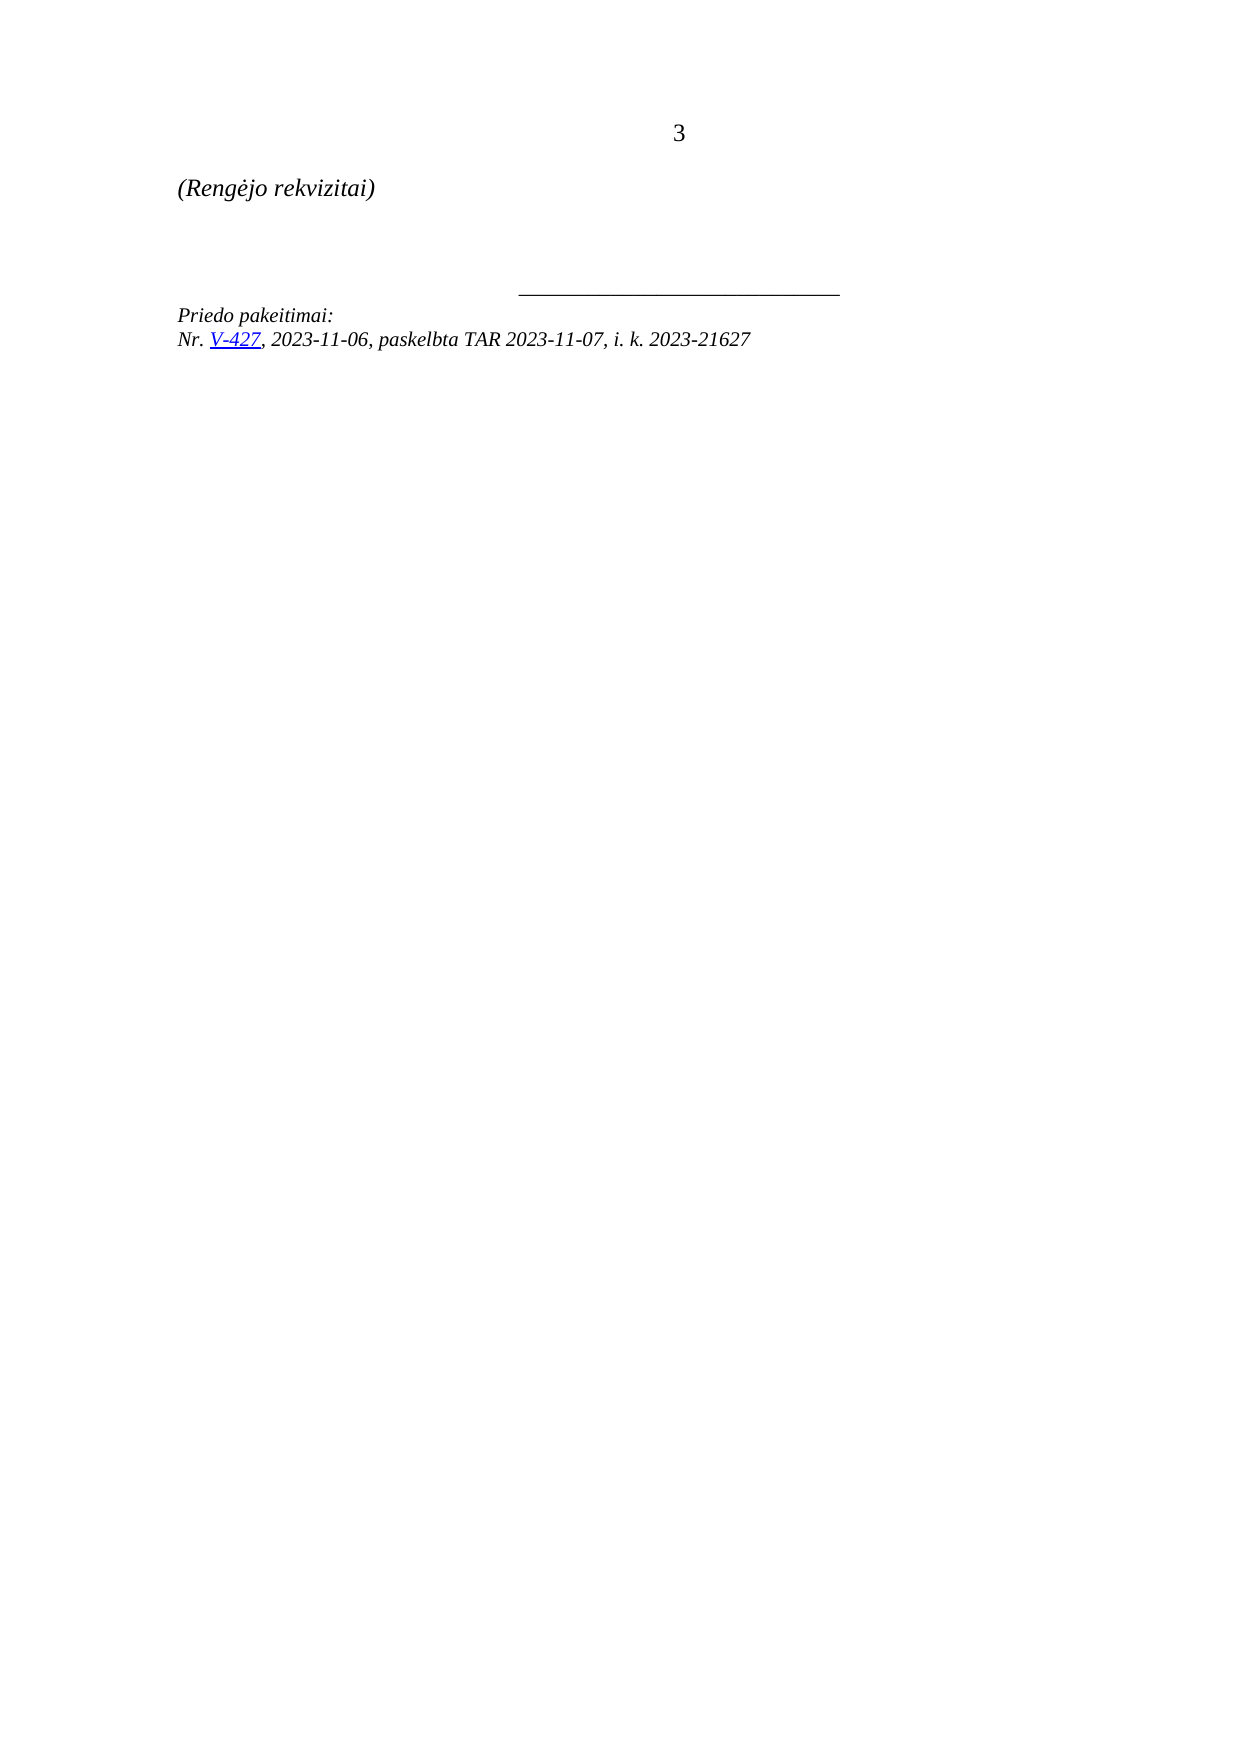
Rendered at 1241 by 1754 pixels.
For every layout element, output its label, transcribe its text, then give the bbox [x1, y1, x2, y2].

text ____________________________ [177, 272, 1181, 299]
text (Rengėjo rekvizitai) [177, 173, 1152, 202]
text Priedo pakeitimai: [177, 302, 1181, 327]
text Nr. V-427, 2023-11-06, paskelbta TAR 2023-11-07, i. k. 2023-21627 [177, 327, 1181, 351]
